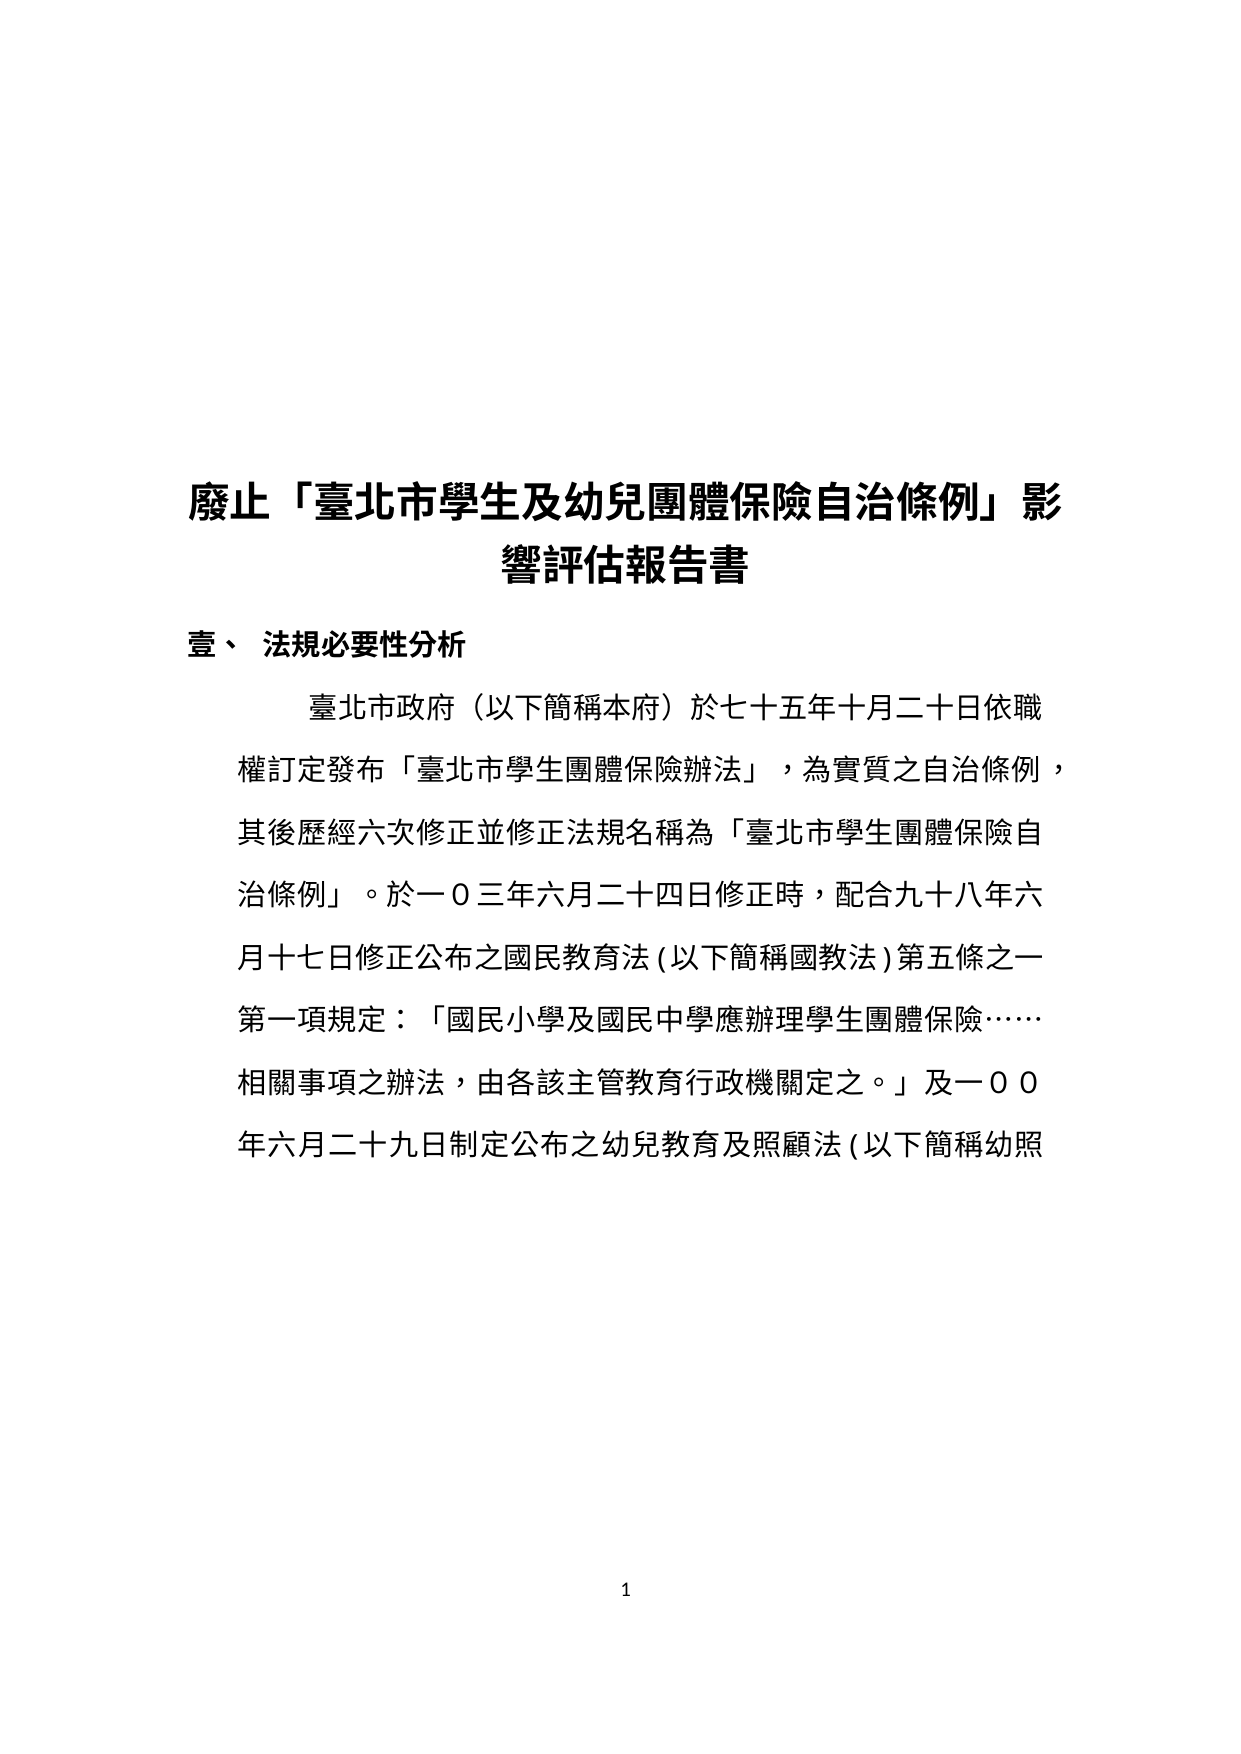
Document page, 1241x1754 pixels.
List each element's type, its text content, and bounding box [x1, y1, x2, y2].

text 臺北市政府（以下簡稱本府）於七十五年十月二十日依職權訂定發布「臺北市學生團體保險辦法」，為實質之自治條例，其後歷經六次修正並修正法規名稱為「臺北市學生團體保險自治條例」。於一０三年六月二十四日修正時，配合九十八年六月十七日修正公布之國民教育法(以下簡稱國教法)第五條之一第一項規定：「國民小學及國民中學應辦理學生團體保險……相關事項之辦法，由各該主管教育行政機關定之。」及一００年六月二十九日制定公布之幼兒教育及照顧法(以下簡稱幼照法)第三十三條第一項規定：「幼兒園應辦理幼兒團體保險……相關事項之自治法規，由直轄市、縣(市)主管機關定之。」明定授權依據，並修正名稱為「臺北市學生及幼兒團體保險自治條例」(以下簡稱本自治條例)。 [237, 664, 1044, 1164]
list 法規必要性分析 [187, 601, 1063, 664]
text 廢止「臺北市學生及幼兒團體保險自治條例」影響評估報告書 [187, 458, 1063, 583]
